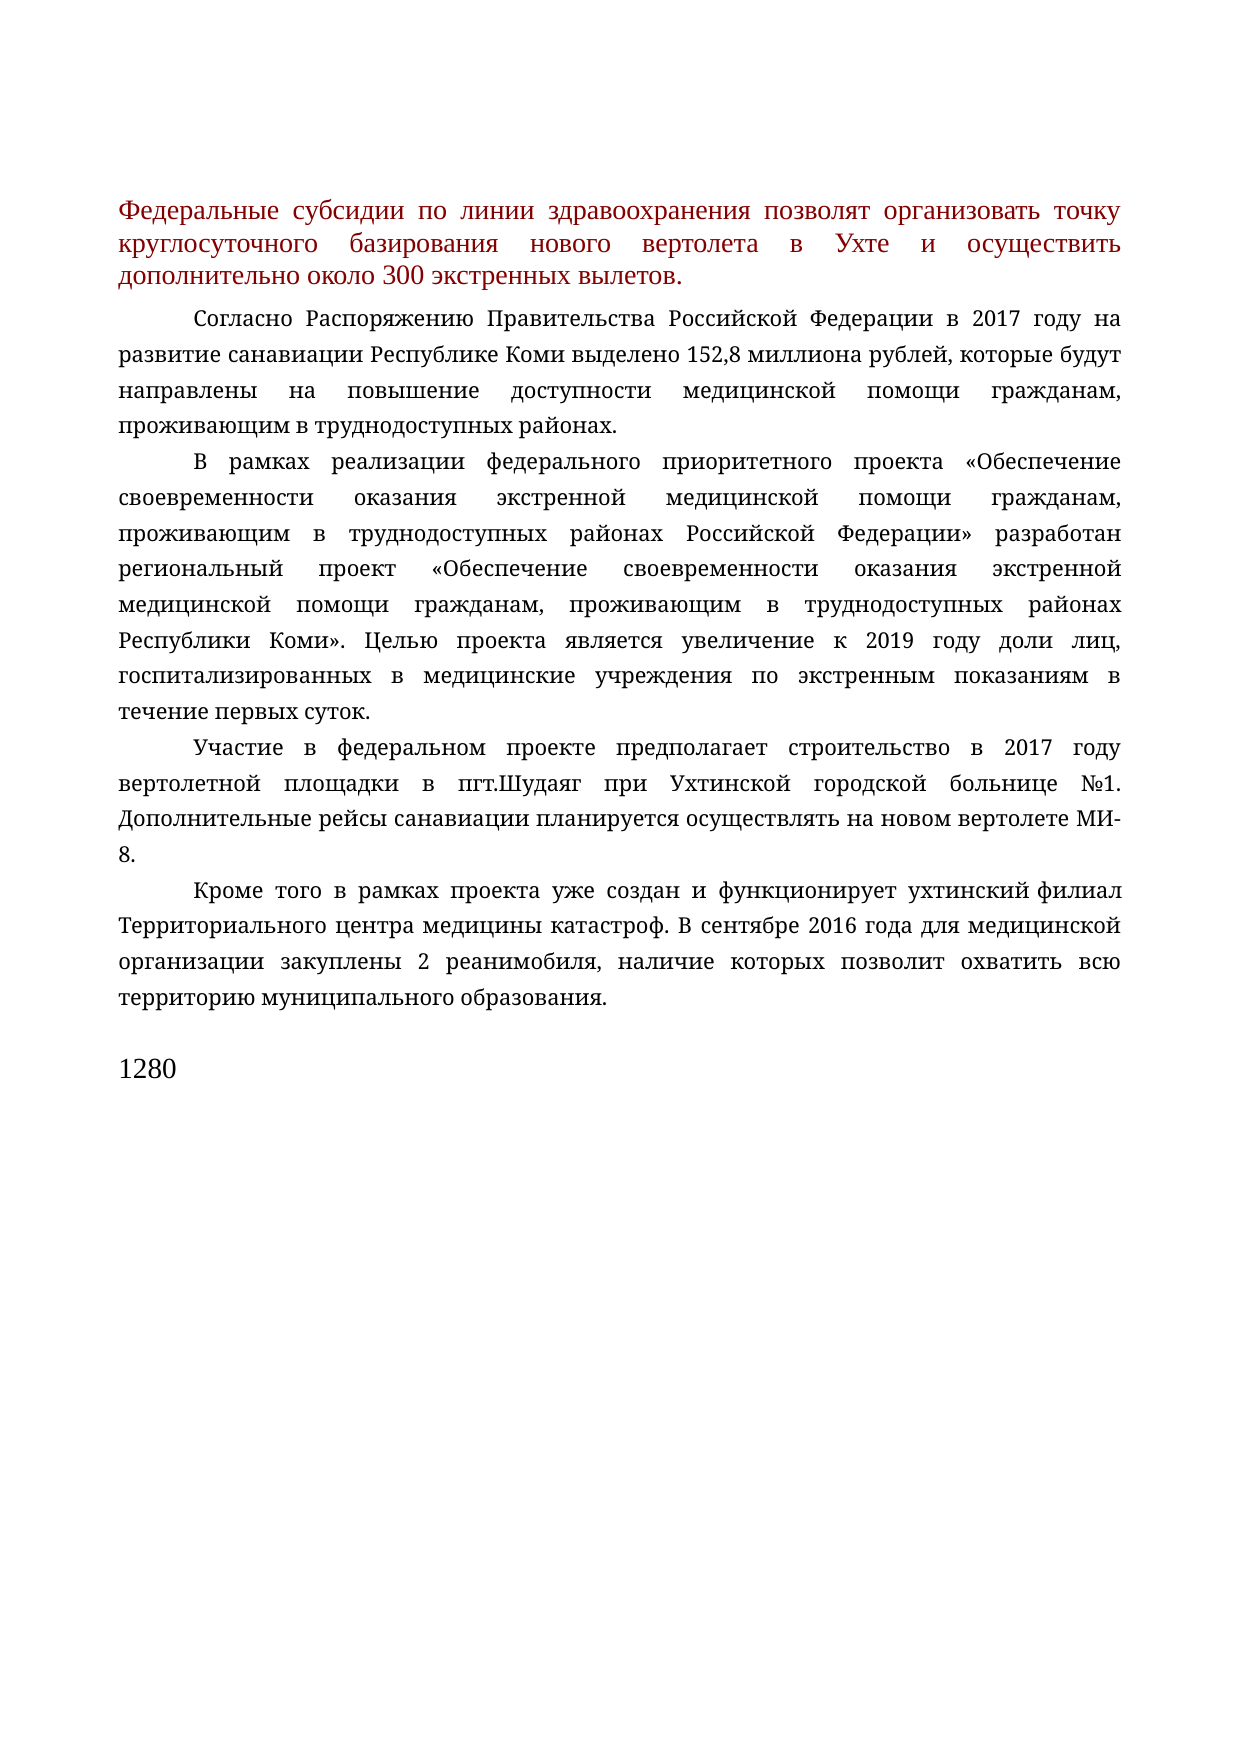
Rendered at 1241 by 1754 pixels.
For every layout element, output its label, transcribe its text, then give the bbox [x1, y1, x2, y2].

text Кроме того в рамках проекта уже создан и функционирует ухтинский филиал Территориального центра медицины катастроф. В сентябре 2016 года для медицинской организации закуплены 2 реанимобиля, наличие которых позволит охватить всю территорию муниципального образования. [118, 875, 1122, 1012]
text В рамках реализации федерального приоритетного проекта «Обеспечение своевременности оказания экстренной медицинской помощи гражданам, проживающим в труднодоступных районах Российской Федерации» разработан региональный проект «Обеспечение своевременности оказания экстренной медицинской помощи гражданам, проживающим в труднодоступных районах Республики Коми». Целью проекта является увеличение к 2019 году доли лиц, госпитализированных в медицинские учреждения по экстренным показаниям в течение первых суток. [118, 446, 1122, 726]
text Согласно Распоряжению Правительства Российской Федерации в 2017 году на развитие санавиации Республике Коми выделено 152,8 миллиона рублей, которые будут направлены на повышение доступности медицинской помощи гражданам, проживающим в труднодоступных районах. [118, 303, 1122, 440]
text 1280 [118, 1051, 1122, 1085]
subtitle Федеральные субсидии по линии здравоохранения позволят организовать точку круглосуточного базирования нового вертолета в Ухте и осуществить дополнительно около 300 экстренных вылетов. [118, 193, 1122, 291]
text Участие в федеральном проекте предполагает строительство в 2017 году вертолетной площадки в пгт.Шудаяг при Ухтинской городской больнице №1. Дополнительные рейсы санавиации планируется осуществлять на новом вертолете МИ-8. [118, 732, 1122, 869]
